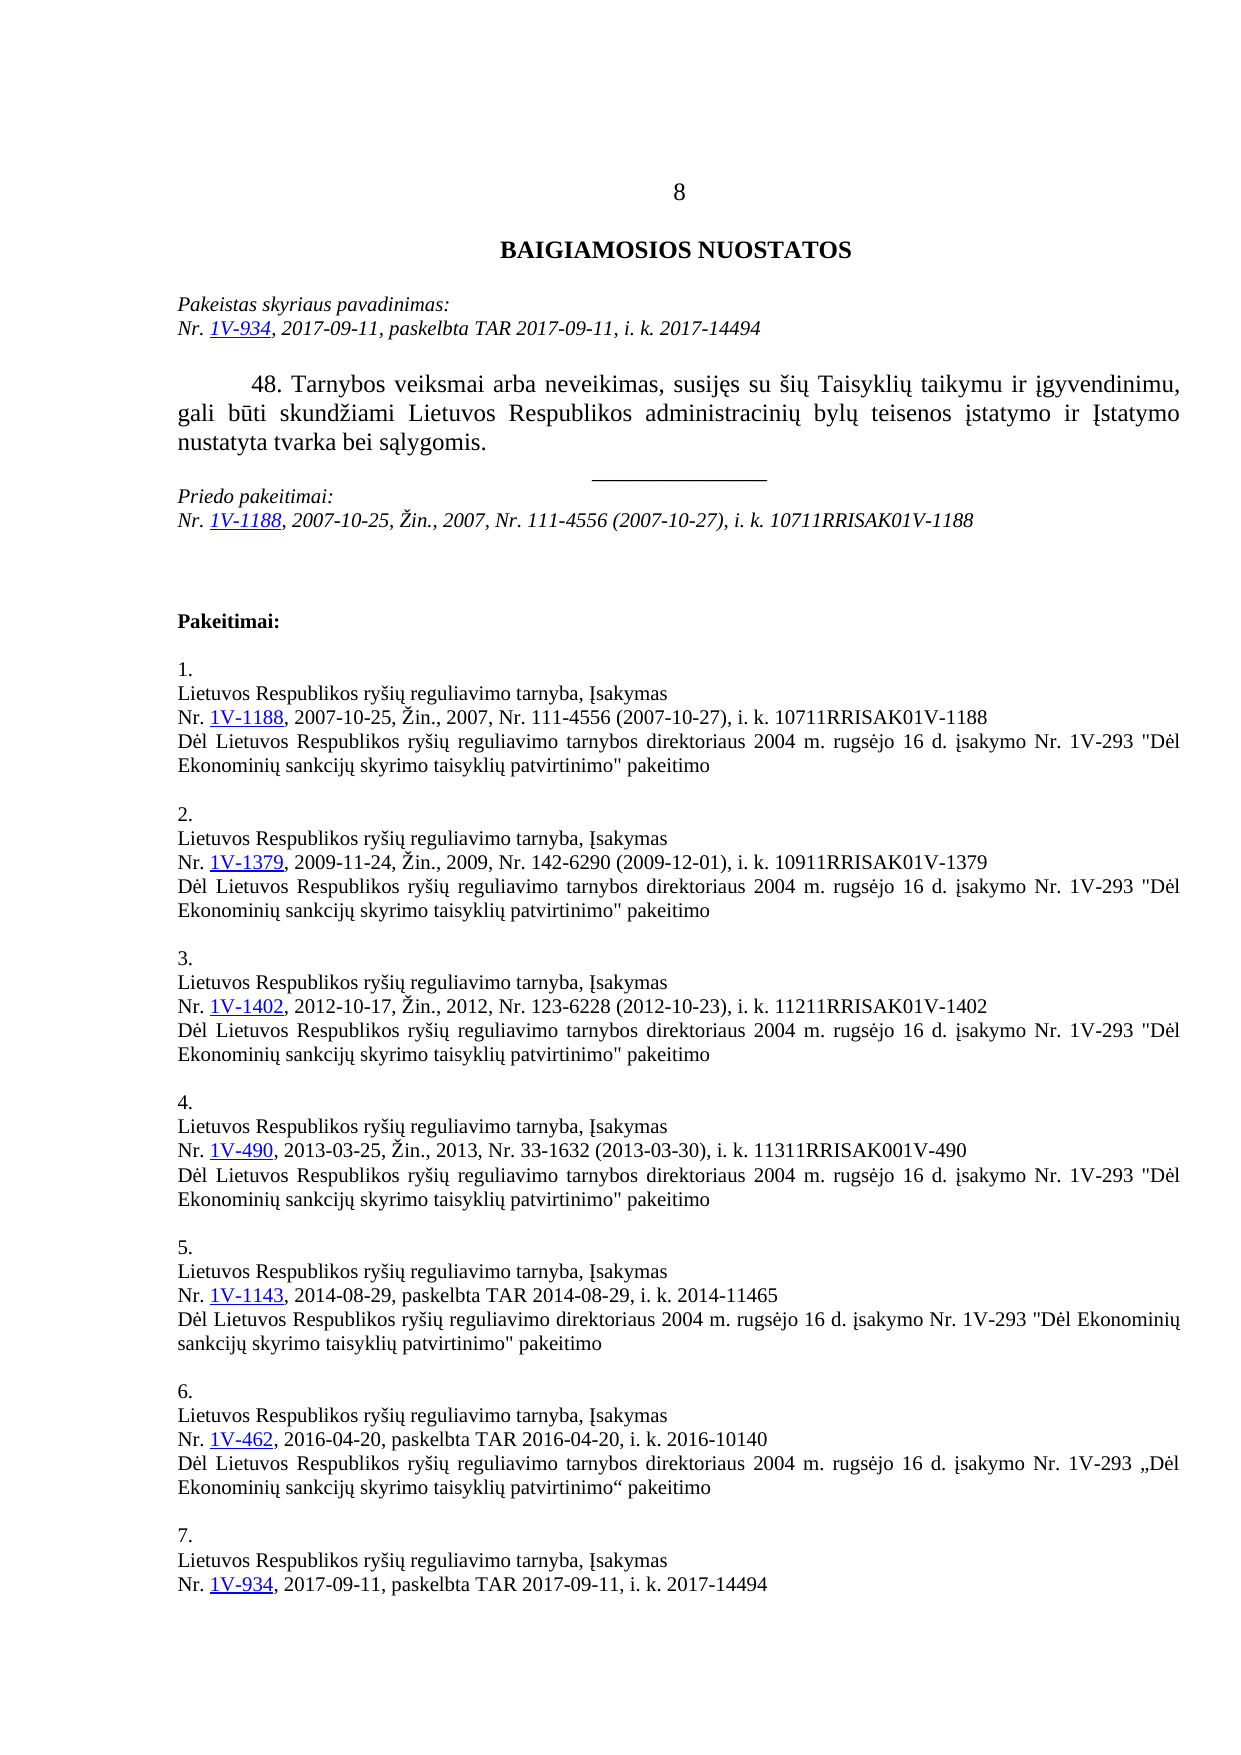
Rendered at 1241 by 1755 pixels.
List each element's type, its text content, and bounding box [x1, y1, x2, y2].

text 6. [177, 1379, 1181, 1403]
text 4. [177, 1090, 1181, 1114]
text Nr. 1V-934, 2017-09-11, paskelbta TAR 2017-09-11, i. k. 2017-14494 [177, 316, 1181, 340]
text Nr. 1V-490, 2013-03-25, Žin., 2013, Nr. 33-1632 (2013-03-30), i. k. 11311RRISAK001V-490 [177, 1138, 1181, 1162]
text BAIGIAMOSIOS NUOSTATOS [177, 235, 1181, 263]
text Nr. 1V-1188, 2007-10-25, Žin., 2007, Nr. 111-4556 (2007-10-27), i. k. 10711RRISAK01V-1188 [177, 705, 1181, 729]
text Lietuvos Respublikos ryšių reguliavimo tarnyba, Įsakymas [177, 1547, 1181, 1572]
text Pakeitimai: [177, 609, 1181, 633]
text Nr. 1V-1379, 2009-11-24, Žin., 2009, Nr. 142-6290 (2009-12-01), i. k. 10911RRISAK01V-1379 [177, 850, 1181, 874]
text Pakeistas skyriaus pavadinimas: [177, 292, 1181, 316]
text Nr. 1V-1188, 2007-10-25, Žin., 2007, Nr. 111-4556 (2007-10-27), i. k. 10711RRISAK01V-1188 [177, 508, 1181, 532]
text Nr. 1V-1402, 2012-10-17, Žin., 2012, Nr. 123-6228 (2012-10-23), i. k. 11211RRISAK01V-1402 [177, 994, 1181, 1018]
text 7. [177, 1523, 1181, 1547]
text Dėl Lietuvos Respublikos ryšių reguliavimo tarnybos direktoriaus 2004 m. rugsėjo 16 d. įsakymo Nr. 1V-293 "Dėl Ekonominių sankcijų skyrimo taisyklių patvirtinimo" pakeitimo [177, 1162, 1181, 1211]
text Dėl Lietuvos Respublikos ryšių reguliavimo tarnybos direktoriaus 2004 m. rugsėjo 16 d. įsakymo Nr. 1V-293 "Dėl Ekonominių sankcijų skyrimo taisyklių patvirtinimo" pakeitimo [177, 729, 1181, 777]
text 5. [177, 1235, 1181, 1259]
text Priedo pakeitimai: [177, 484, 1181, 508]
text Lietuvos Respublikos ryšių reguliavimo tarnyba, Įsakymas [177, 1403, 1181, 1427]
text Dėl Lietuvos Respublikos ryšių reguliavimo tarnybos direktoriaus 2004 m. rugsėjo 16 d. įsakymo Nr. 1V-293 "Dėl Ekonominių sankcijų skyrimo taisyklių patvirtinimo" pakeitimo [177, 1018, 1181, 1066]
text Lietuvos Respublikos ryšių reguliavimo tarnyba, Įsakymas [177, 681, 1181, 705]
text 1. [177, 657, 1181, 681]
text 3. [177, 946, 1181, 970]
text Dėl Lietuvos Respublikos ryšių reguliavimo direktoriaus 2004 m. rugsėjo 16 d. įsakymo Nr. 1V-293 "Dėl Ekonominių sankcijų skyrimo taisyklių patvirtinimo" pakeitimo [177, 1307, 1181, 1355]
text Lietuvos Respublikos ryšių reguliavimo tarnyba, Įsakymas [177, 826, 1181, 850]
text Lietuvos Respublikos ryšių reguliavimo tarnyba, Įsakymas [177, 1259, 1181, 1283]
text Dėl Lietuvos Respublikos ryšių reguliavimo tarnybos direktoriaus 2004 m. rugsėjo 16 d. įsakymo Nr. 1V-293 „Dėl Ekonominių sankcijų skyrimo taisyklių patvirtinimo“ pakeitimo [177, 1451, 1181, 1499]
text Nr. 1V-1143, 2014-08-29, paskelbta TAR 2014-08-29, i. k. 2014-11465 [177, 1283, 1181, 1307]
text Lietuvos Respublikos ryšių reguliavimo tarnyba, Įsakymas [177, 970, 1181, 994]
text Lietuvos Respublikos ryšių reguliavimo tarnyba, Įsakymas [177, 1114, 1181, 1138]
text Nr. 1V-934, 2017-09-11, paskelbta TAR 2017-09-11, i. k. 2017-14494 [177, 1572, 1181, 1596]
text Dėl Lietuvos Respublikos ryšių reguliavimo tarnybos direktoriaus 2004 m. rugsėjo 16 d. įsakymo Nr. 1V-293 "Dėl Ekonominių sankcijų skyrimo taisyklių patvirtinimo" pakeitimo [177, 874, 1181, 922]
text ______________ [177, 455, 1181, 484]
text 48. Tarnybos veiksmai arba neveikimas, susijęs su šių Taisyklių taikymu ir įgyvendinimu, gali būti skundžiami Lietuvos Respublikos administracinių bylų teisenos įstatymo ir Įstatymo nustatyta tvarka bei sąlygomis. [177, 369, 1181, 455]
text Nr. 1V-462, 2016-04-20, paskelbta TAR 2016-04-20, i. k. 2016-10140 [177, 1427, 1181, 1451]
text 2. [177, 802, 1181, 826]
